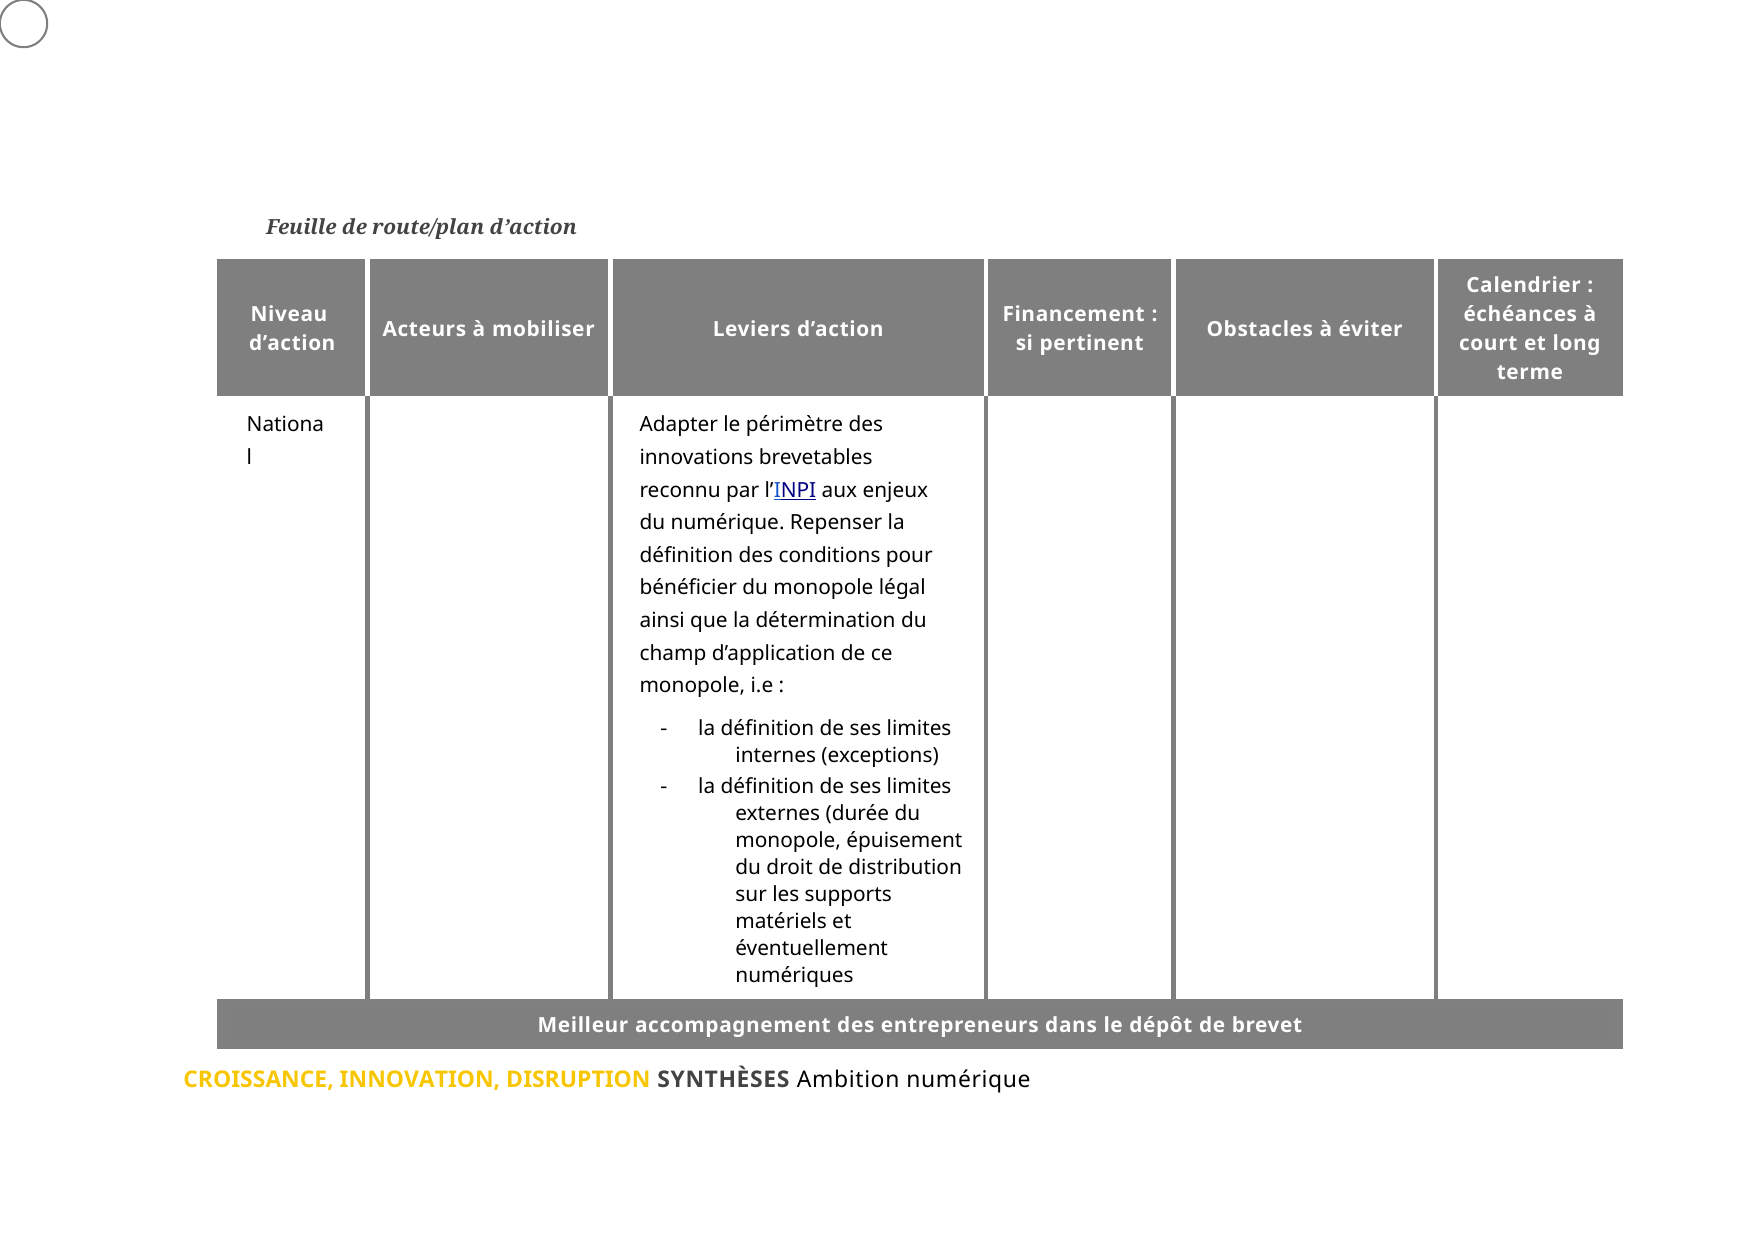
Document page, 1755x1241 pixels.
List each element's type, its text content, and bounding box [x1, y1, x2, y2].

table_cell [988, 399, 1171, 999]
table_cell [1438, 399, 1623, 999]
table_header Niveau d’action [217, 259, 365, 396]
table_header Financement : si pertinent [988, 259, 1171, 396]
table_cell Meilleur accompagnement des entrepreneurs dans le dépôt de brevet [217, 999, 1623, 1049]
table_cell [1176, 399, 1434, 999]
table_header Calendrier : échéances à court et long terme [1438, 259, 1623, 396]
table_cell [370, 399, 608, 999]
table_header Acteurs à mobiliser [370, 259, 608, 396]
table_header Leviers d’action [613, 259, 984, 396]
text Feuille de route/plan d’action [266, 207, 1492, 241]
table_cell National [217, 399, 365, 999]
table_cell Adapter le périmètre des innovations brevetables reconnu par l’INPI aux enjeux du numérique. Repenser la définition des conditions pour bénéficier du monopole légal ainsi que la détermination du champ d’application de ce monopole, i.e : la définition de ses limites internes (exceptions) la définition de ses limites externes (durée du monopole, épuisement du droit de distribution sur les supports matériels et éventuellement numériques [613, 399, 984, 999]
table_header Obstacles à éviter [1176, 259, 1434, 396]
